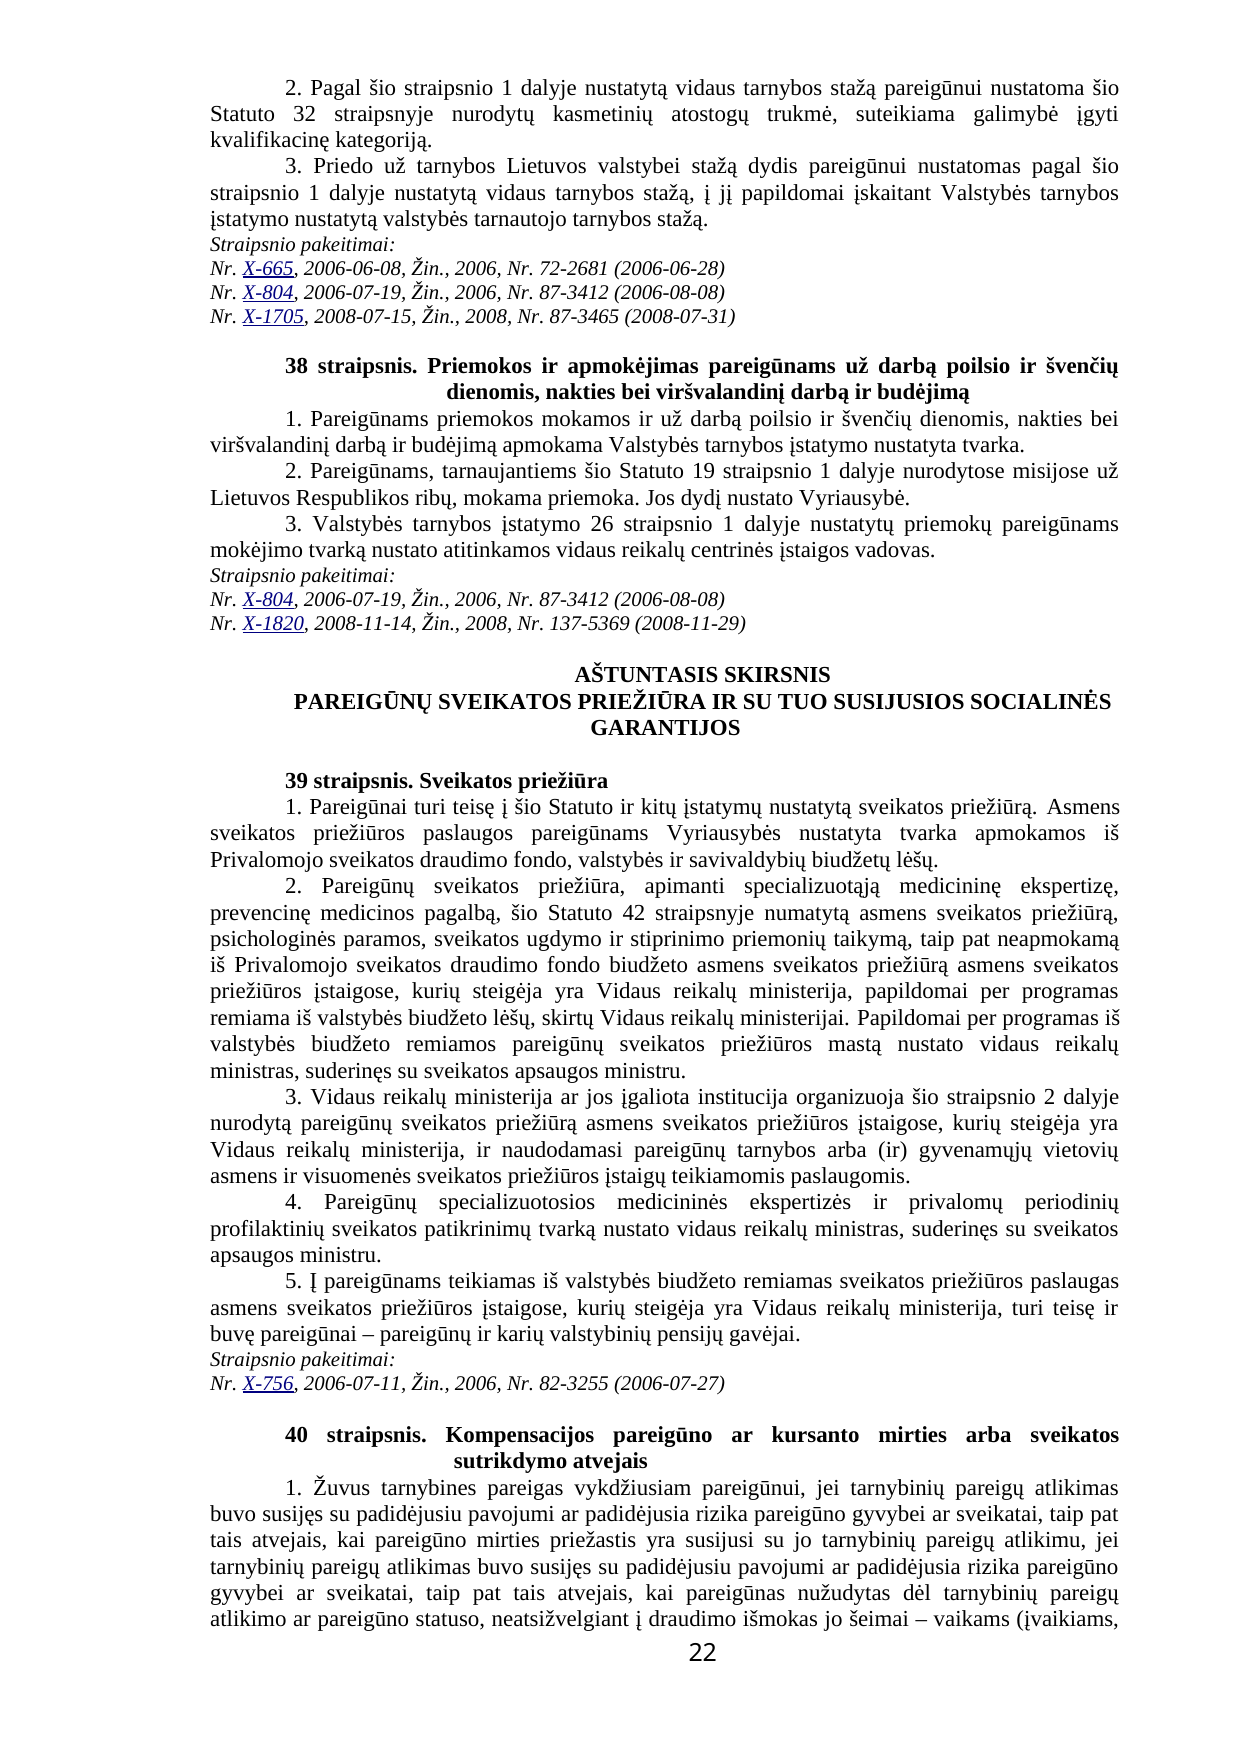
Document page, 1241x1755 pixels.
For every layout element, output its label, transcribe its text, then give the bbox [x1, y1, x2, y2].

text 2. Pagal šio straipsnio 1 dalyje nustatytą vidaus tarnybos stažą pareigūnui nustatoma šio Statuto 32 straipsnyje nurodytų kasmetinių atostogų trukmė, suteikiama galimybė įgyti kvalifikacinę kategoriją. [210, 73, 1120, 153]
text Nr. X-804, 2006-07-19, Žin., 2006, Nr. 87-3412 (2006-08-08) [210, 587, 1120, 611]
text 1. Žuvus tarnybines pareigas vykdžiusiam pareigūnui, jei tarnybinių pareigų atlikimas buvo susijęs su padidėjusiu pavojumi ar padidėjusia rizika pareigūno gyvybei ar sveikatai, taip pat tais atvejais, kai pareigūno mirties priežastis yra susijusi su jo tarnybinių pareigų atlikimu, jei tarnybinių pareigų atlikimas buvo susijęs su padidėjusiu pavojumi ar padidėjusia rizika pareigūno gyvybei ar sveikatai, taip pat tais atvejais, kai pareigūnas nužudytas dėl tarnybinių pareigų atlikimo ar pareigūno statuso, neatsižvelgiant į draudimo išmokas jo šeimai – vaikams (įvaikiams, [210, 1474, 1120, 1632]
text Nr. X-1820, 2008-11-14, Žin., 2008, Nr. 137-5369 (2008-11-29) [210, 611, 1120, 635]
text Nr. X-804, 2006-07-19, Žin., 2006, Nr. 87-3412 (2006-08-08) [210, 280, 1120, 304]
text 3. Priedo už tarnybos Lietuvos valstybei stažą dydis pareigūnui nustatomas pagal šio straipsnio 1 dalyje nustatytą vidaus tarnybos stažą, į jį papildomai įskaitant Valstybės tarnybos įstatymo nustatytą valstybės tarnautojo tarnybos stažą. [210, 153, 1120, 232]
text Nr. X-665, 2006-06-08, Žin., 2006, Nr. 72-2681 (2006-06-28) [210, 256, 1120, 280]
text 38 straipsnis. Priemokos ir apmokėjimas pareigūnams už darbą poilsio ir švenčių dienomis, nakties bei viršvalandinį darbą ir budėjimą [285, 352, 1120, 405]
text Nr. X-1705, 2008-07-15, Žin., 2008, Nr. 87-3465 (2008-07-31) [210, 304, 1120, 328]
text 2. Pareigūnams, tarnaujantiems šio Statuto 19 straipsnio 1 dalyje nurodytose misijose už Lietuvos Respublikos ribų, mokama priemoka. Jos dydį nustato Vyriausybė. [210, 457, 1120, 510]
text 5. Į pareigūnams teikiamas iš valstybės biudžeto remiamas sveikatos priežiūros paslaugas asmens sveikatos priežiūros įstaigose, kurių steigėja yra Vidaus reikalų ministerija, turi teisę ir buvę pareigūnai – pareigūnų ir karių valstybinių pensijų gavėjai. [210, 1267, 1120, 1347]
text 1. Pareigūnams priemokos mokamos ir už darbą poilsio ir švenčių dienomis, nakties bei viršvalandinį darbą ir budėjimą apmokama Valstybės tarnybos įstatymo nustatyta tvarka. [210, 405, 1120, 457]
text PAREIGŪNŲ SVEIKATOS PRIEŽIŪRA IR SU TUO SUSIJUSIOS SOCIALINĖS GARANTIJOS [210, 688, 1120, 740]
text Straipsnio pakeitimai: [210, 1347, 1120, 1371]
text 40 straipsnis. Kompensacijos pareigūno ar kursanto mirties arba sveikatos sutrikdymo atvejais [285, 1421, 1120, 1474]
text 3. Vidaus reikalų ministerija ar jos įgaliota institucija organizuoja šio straipsnio 2 dalyje nurodytą pareigūnų sveikatos priežiūrą asmens sveikatos priežiūros įstaigose, kurių steigėja yra Vidaus reikalų ministerija, ir naudodamasi pareigūnų tarnybos arba (ir) gyvenamųjų vietovių asmens ir visuomenės sveikatos priežiūros įstaigų teikiamomis paslaugomis. [210, 1083, 1120, 1188]
text 39 straipsnis. Sveikatos priežiūra [210, 767, 1120, 793]
text Straipsnio pakeitimai: [210, 232, 1120, 256]
text AŠTUNTASIS SKIRSNIS [210, 661, 1120, 688]
text 1. Pareigūnai turi teisę į šio Statuto ir kitų įstatymų nustatytą sveikatos priežiūrą. Asmens sveikatos priežiūros paslaugos pareigūnams Vyriausybės nustatyta tvarka apmokamos iš Privalomojo sveikatos draudimo fondo, valstybės ir savivaldybių biudžetų lėšų. [210, 793, 1120, 872]
text 4. Pareigūnų specializuotosios medicininės ekspertizės ir privalomų periodinių profilaktinių sveikatos patikrinimų tvarką nustato vidaus reikalų ministras, suderinęs su sveikatos apsaugos ministru. [210, 1188, 1120, 1267]
text Straipsnio pakeitimai: [210, 563, 1120, 587]
text 3. Valstybės tarnybos įstatymo 26 straipsnio 1 dalyje nustatytų priemokų pareigūnams mokėjimo tvarką nustato atitinkamos vidaus reikalų centrinės įstaigos vadovas. [210, 510, 1120, 563]
text 2. Pareigūnų sveikatos priežiūra, apimanti specializuotąją medicininę ekspertizę, prevencinę medicinos pagalbą, šio Statuto 42 straipsnyje numatytą asmens sveikatos priežiūrą, psichologinės paramos, sveikatos ugdymo ir stiprinimo priemonių taikymą, taip pat neapmokamą iš Privalomojo sveikatos draudimo fondo biudžeto asmens sveikatos priežiūrą asmens sveikatos priežiūros įstaigose, kurių steigėja yra Vidaus reikalų ministerija, papildomai per programas remiama iš valstybės biudžeto lėšų, skirtų Vidaus reikalų ministerijai. Papildomai per programas iš valstybės biudžeto remiamos pareigūnų sveikatos priežiūros mastą nustato vidaus reikalų ministras, suderinęs su sveikatos apsaugos ministru. [210, 872, 1120, 1083]
text Nr. X-756, 2006-07-11, Žin., 2006, Nr. 82-3255 (2006-07-27) [210, 1371, 1120, 1395]
